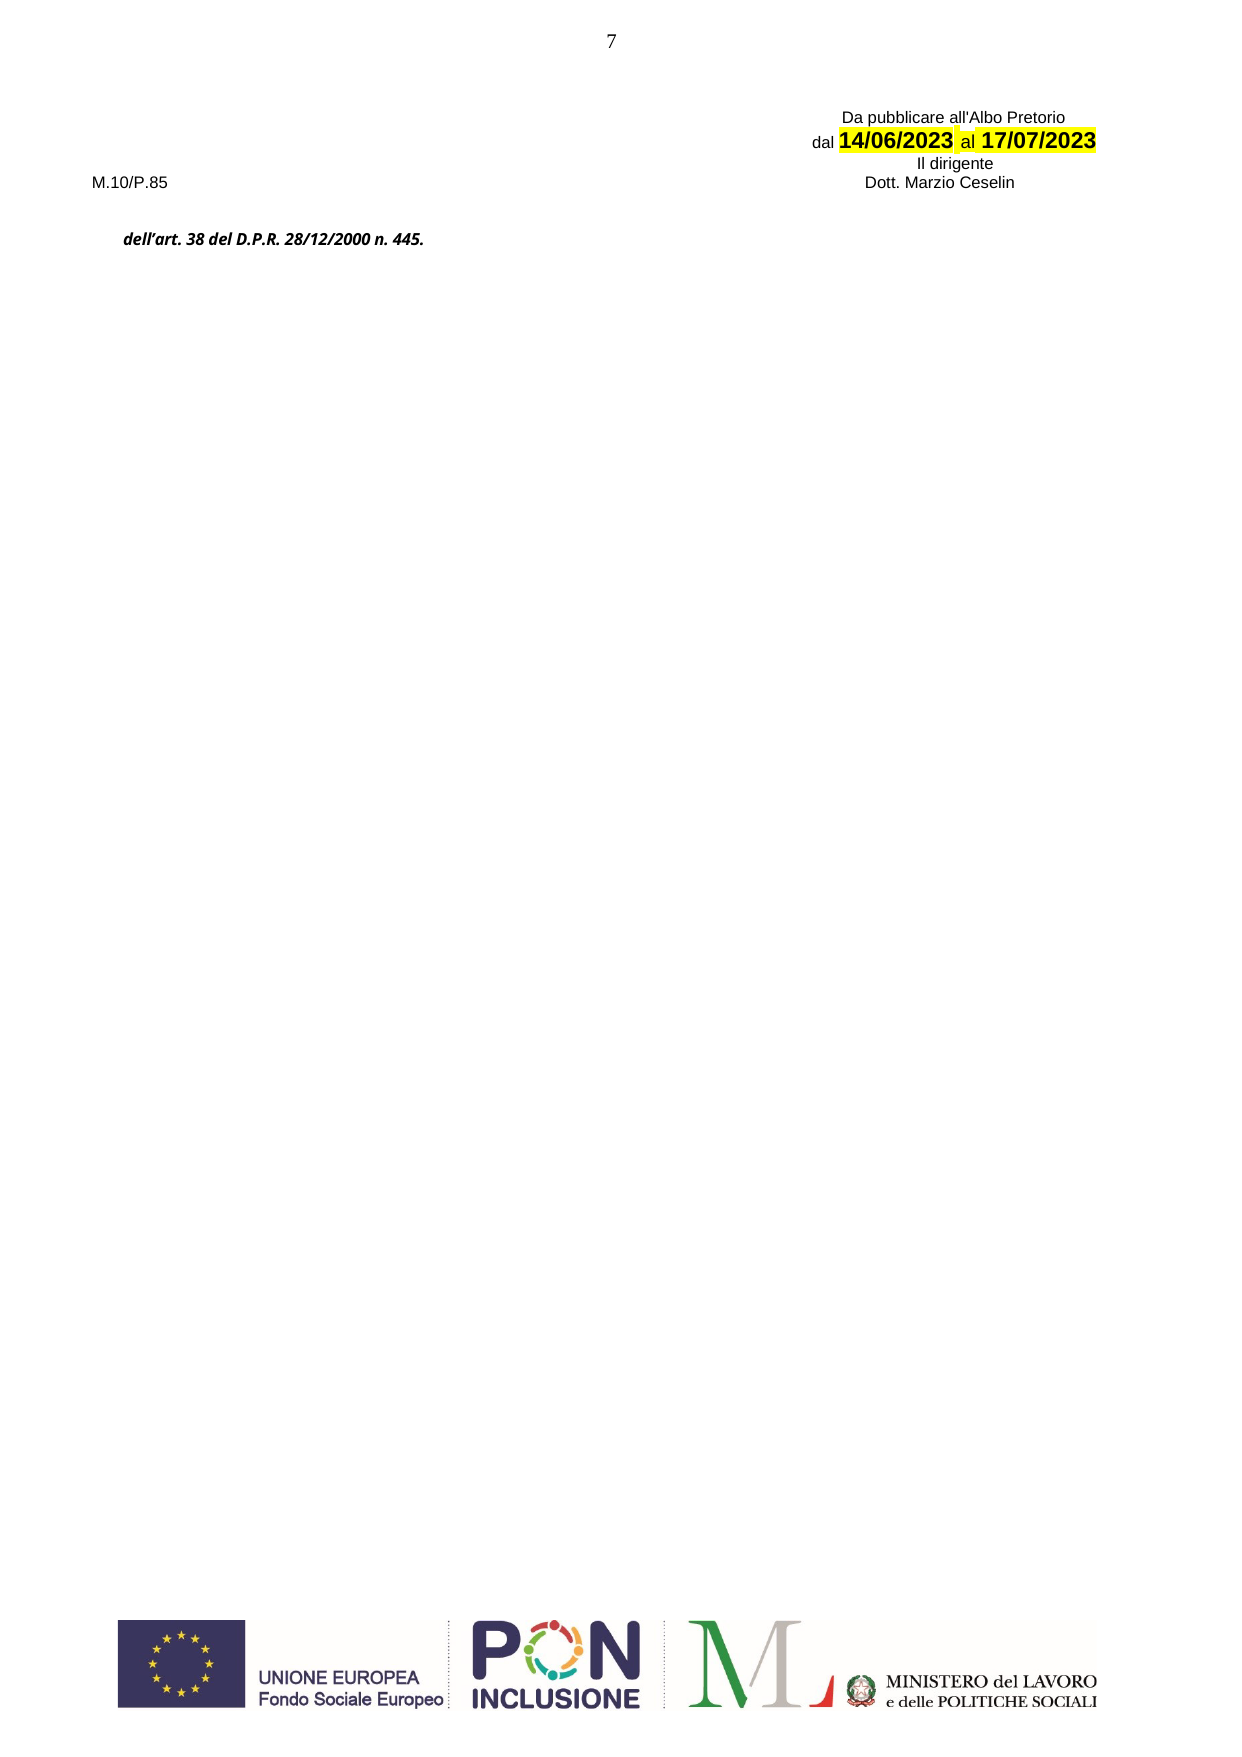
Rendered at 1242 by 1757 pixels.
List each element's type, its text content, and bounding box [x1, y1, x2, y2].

text dell’art. 38 del D.P.R. 28/12/2000 n. 445. [92, 228, 1131, 250]
picture [117, 1620, 1097, 1711]
